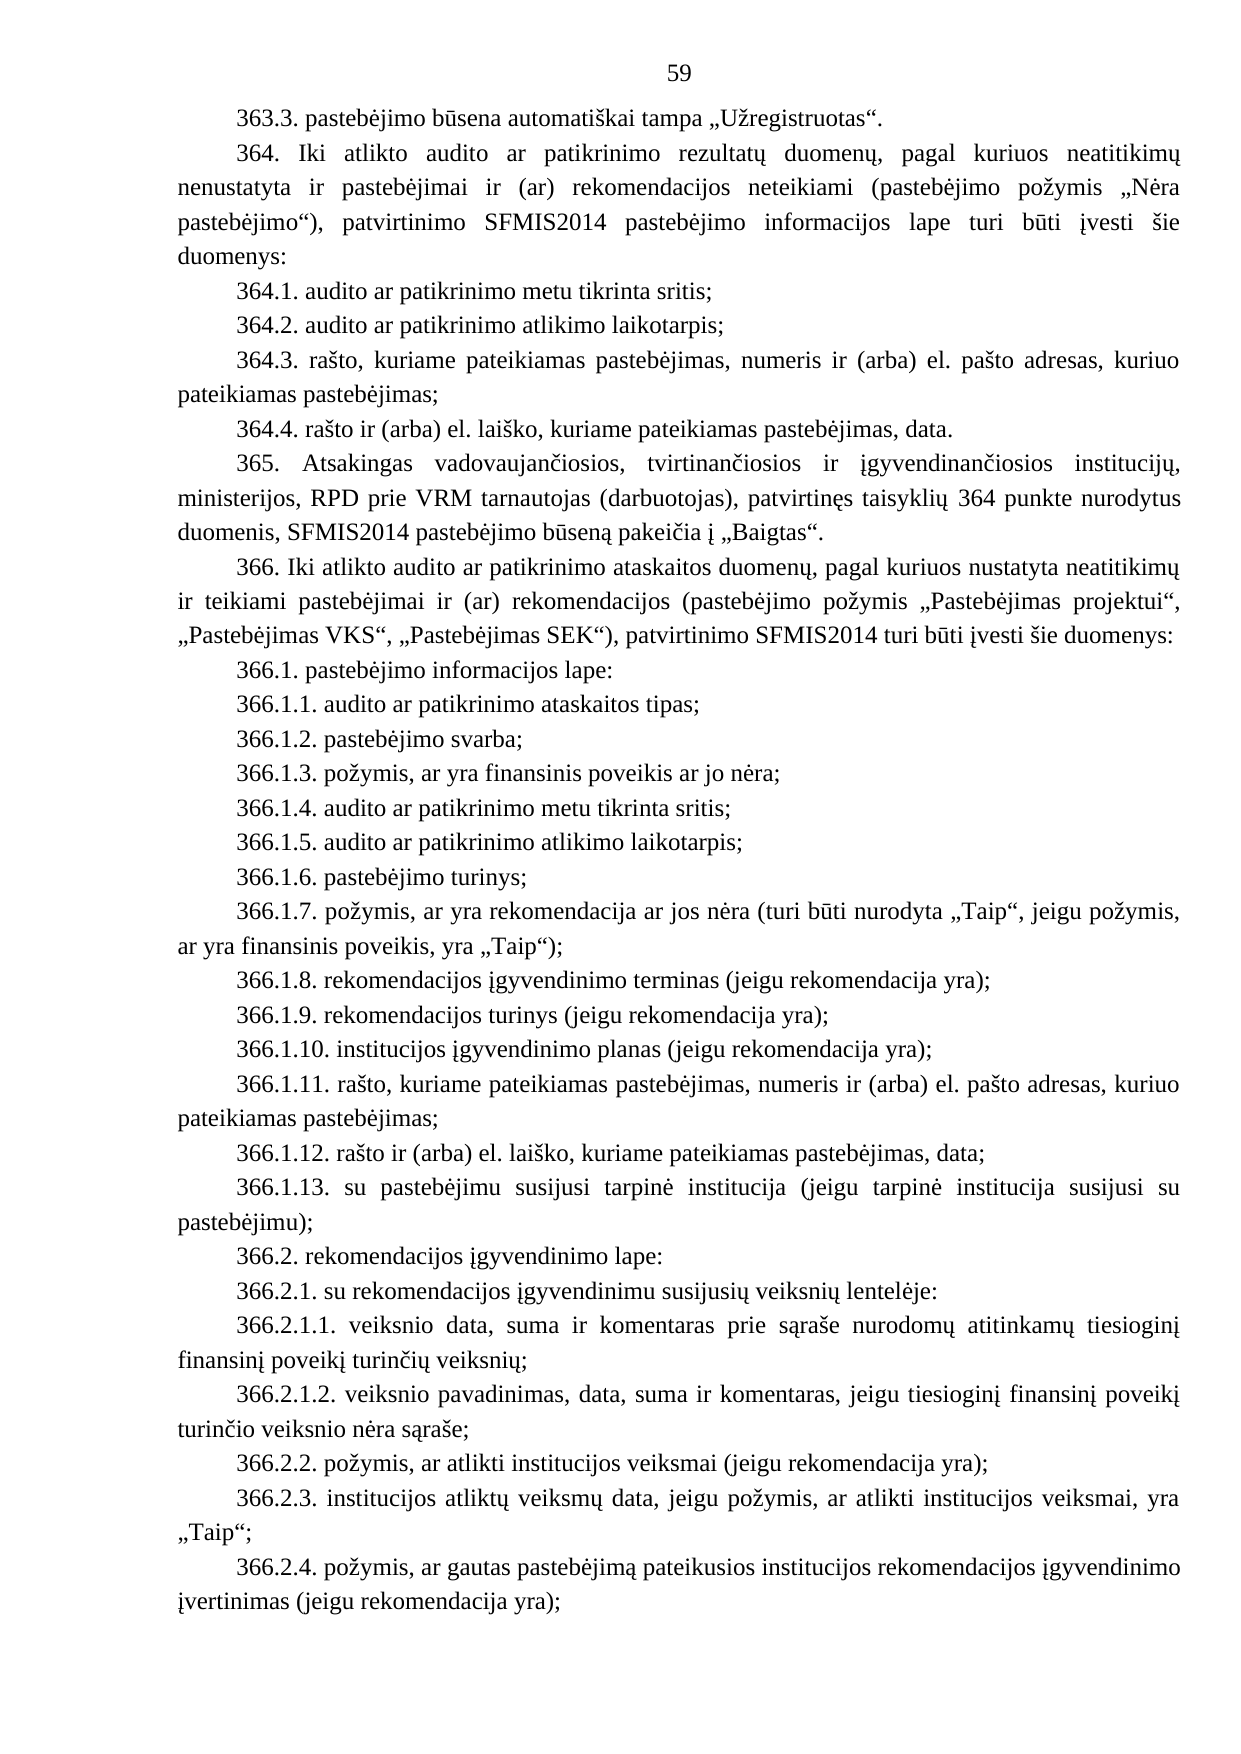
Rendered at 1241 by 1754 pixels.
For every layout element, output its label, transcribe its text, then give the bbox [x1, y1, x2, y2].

text 366. Iki atlikto audito ar patikrinimo ataskaitos duomenų, pagal kuriuos nustatyta neatitikimų ir teikiami pastebėjimai ir (ar) rekomendacijos (pastebėjimo požymis „Pastebėjimas projektui“, „Pastebėjimas VKS“, „Pastebėjimas SEK“), patvirtinimo SFMIS2014 turi būti įvesti šie duomenys: [177, 552, 1181, 649]
text 366.1.8. rekomendacijos įgyvendinimo terminas (jeigu rekomendacija yra); [177, 965, 1181, 994]
text 366.1.11. rašto, kuriame pateikiamas pastebėjimas, numeris ir (arba) el. pašto adresas, kuriuo pateikiamas pastebėjimas; [177, 1069, 1181, 1132]
text 366.1.9. rekomendacijos turinys (jeigu rekomendacija yra); [177, 1000, 1181, 1029]
text 366.1.6. pastebėjimo turinys; [177, 862, 1181, 891]
text 365. Atsakingas vadovaujančiosios, tvirtinančiosios ir įgyvendinančiosios institucijų, ministerijos, RPD prie VRM tarnautojas (darbuotojas), patvirtinęs taisyklių 364 punkte nurodytus duomenis, SFMIS2014 pastebėjimo būseną pakeičia į „Baigtas“. [177, 448, 1181, 546]
text 366.1.2. pastebėjimo svarba; [177, 724, 1181, 753]
text 364.2. audito ar patikrinimo atlikimo laikotarpis; [177, 310, 1181, 339]
text 366.1.5. audito ar patikrinimo atlikimo laikotarpis; [177, 827, 1181, 856]
text 366.2.3. institucijos atliktų veiksmų data, jeigu požymis, ar atlikti institucijos veiksmai, yra „Taip“; [177, 1483, 1181, 1546]
text 364. Iki atlikto audito ar patikrinimo rezultatų duomenų, pagal kuriuos neatitikimų nenustatyta ir pastebėjimai ir (ar) rekomendacijos neteikiami (pastebėjimo požymis „Nėra pastebėjimo“), patvirtinimo SFMIS2014 pastebėjimo informacijos lape turi būti įvesti šie duomenys: [177, 138, 1181, 270]
text 364.3. rašto, kuriame pateikiamas pastebėjimas, numeris ir (arba) el. pašto adresas, kuriuo pateikiamas pastebėjimas; [177, 345, 1181, 408]
text 366.2.1. su rekomendacijos įgyvendinimu susijusių veiksnių lentelėje: [177, 1276, 1181, 1304]
text 364.1. audito ar patikrinimo metu tikrinta sritis; [177, 276, 1181, 304]
text 366.1.3. požymis, ar yra finansinis poveikis ar jo nėra; [177, 758, 1181, 787]
text 366.2.1.2. veiksnio pavadinimas, data, suma ir komentaras, jeigu tiesioginį finansinį poveikį turinčio veiksnio nėra sąraše; [177, 1379, 1181, 1442]
text 363.3. pastebėjimo būsena automatiškai tampa „Užregistruotas“. [177, 103, 1181, 132]
text 366.2.2. požymis, ar atlikti institucijos veiksmai (jeigu rekomendacija yra); [177, 1448, 1181, 1477]
text 366.1.1. audito ar patikrinimo ataskaitos tipas; [177, 689, 1181, 718]
text 366.2.4. požymis, ar gautas pastebėjimą pateikusios institucijos rekomendacijos įgyvendinimo įvertinimas (jeigu rekomendacija yra); [177, 1552, 1181, 1615]
text 364.4. rašto ir (arba) el. laiško, kuriame pateikiamas pastebėjimas, data. [177, 414, 1181, 442]
text 366.1.7. požymis, ar yra rekomendacija ar jos nėra (turi būti nurodyta „Taip“, jeigu požymis, ar yra finansinis poveikis, yra „Taip“); [177, 896, 1181, 960]
text 366.1.4. audito ar patikrinimo metu tikrinta sritis; [177, 793, 1181, 822]
text 366.1.10. institucijos įgyvendinimo planas (jeigu rekomendacija yra); [177, 1034, 1181, 1063]
text 366.2.1.1. veiksnio data, suma ir komentaras prie sąraše nurodomų atitinkamų tiesioginį finansinį poveikį turinčių veiksnių; [177, 1310, 1181, 1373]
text 366.1.13. su pastebėjimu susijusi tarpinė institucija (jeigu tarpinė institucija susijusi su pastebėjimu); [177, 1172, 1181, 1236]
text 366.2. rekomendacijos įgyvendinimo lape: [177, 1241, 1181, 1270]
text 366.1.12. rašto ir (arba) el. laiško, kuriame pateikiamas pastebėjimas, data; [177, 1138, 1181, 1167]
text 366.1. pastebėjimo informacijos lape: [177, 655, 1181, 684]
